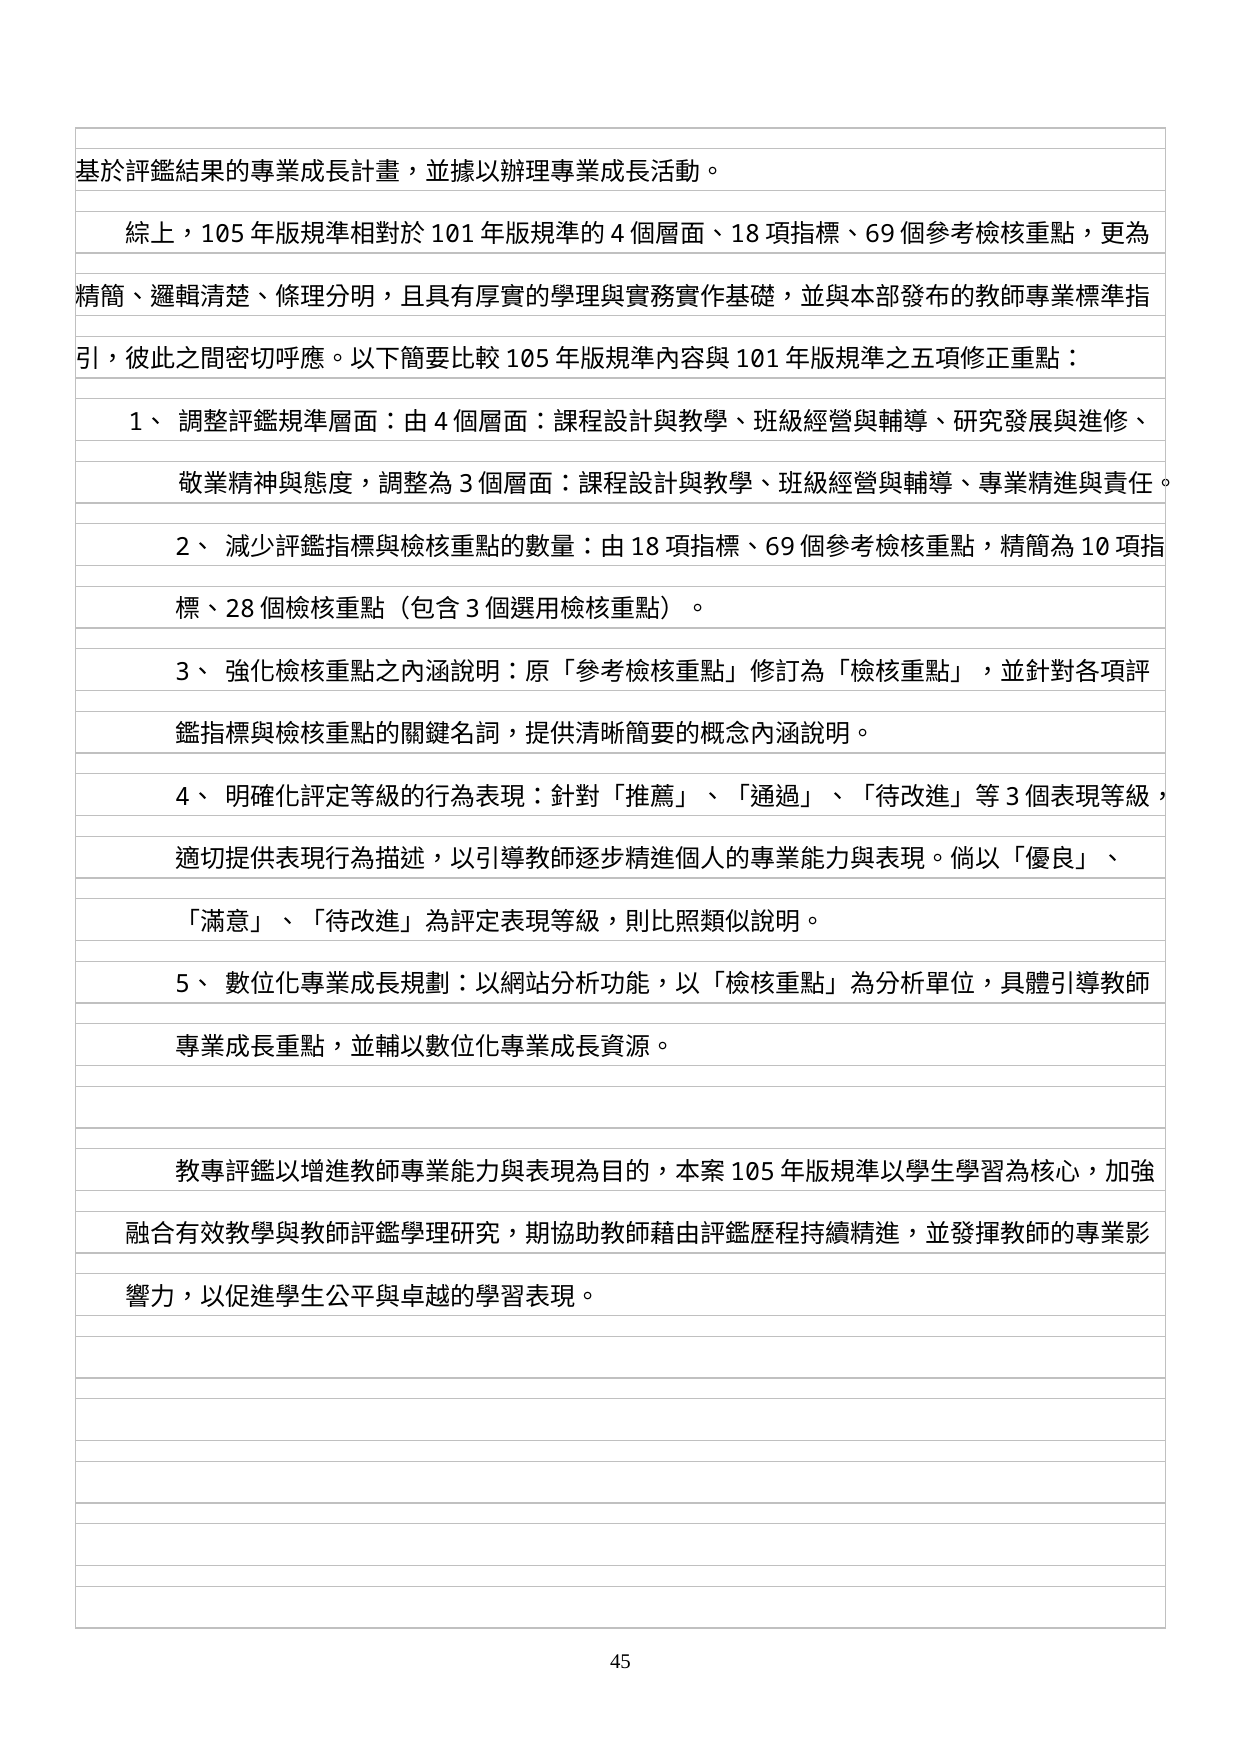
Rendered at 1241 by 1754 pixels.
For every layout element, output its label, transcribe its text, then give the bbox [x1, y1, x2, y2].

list 調整評鑑規準層面：由4個層面：課程設計與教學、班級經營與輔導、研究發展與進修、敬業精神與態度，調整為3個層面：課程設計與教學、班級經營與輔導、專業精進與責任。 [128, 462, 1165, 502]
text [125, 1129, 1165, 1148]
list 調整評鑑規準層面：由4個層面：課程設計與教學、班級經營與輔導、研究發展與進修、敬業精神與態度，調整為3個層面：課程設計與教學、班級經營與輔導、專業精進與責任。 [128, 379, 1165, 398]
list [175, 504, 1165, 523]
list [175, 566, 1165, 586]
list 明確化評定等級的行為表現：針對「推薦」、「通過」、「待改進」等3個表現等級，適切提供表現行為描述，以引導教師逐步精進個人的專業能力與表現。倘以「優良」、「滿意」、「待改進」為評定表現等級，則比照類似說明。 [175, 754, 1165, 773]
text 融合有效教學與教師評鑑學理研究，期協助教師藉由評鑑歷程持續精進，並發揮教師的專業影 [125, 1212, 1165, 1252]
text 精簡、邏輯清楚、條理分明，且具有厚實的學理與實務實作基礎，並與本部發布的教師專業標準指 [76, 274, 1165, 315]
list 明確化評定等級的行為表現：針對「推薦」、「通過」、「待改進」等3個表現等級，適切提供表現行為描述，以引導教師逐步精進個人的專業能力與表現。倘以「優良」、「滿意」、「待改進」為評定表現等級，則比照類似說明。 [175, 837, 1165, 877]
list [175, 629, 1165, 648]
list 明確化評定等級的行為表現：針對「推薦」、「通過」、「待改進」等3個表現等級，適切提供表現行為描述，以引導教師逐步精進個人的專業能力與表現。倘以「優良」、「滿意」、「待改進」為評定表現等級，則比照類似說明。 [175, 816, 1165, 836]
list 數位化專業成長規劃：以網站分析功能，以「檢核重點」為分析單位，具體引導教師 [175, 962, 1165, 1002]
list 強化檢核重點之內涵說明：原「參考檢核重點」修訂為「檢核重點」，並針對各項評 [175, 649, 1165, 690]
list [175, 941, 1165, 961]
text [76, 316, 1165, 336]
text 教專評鑑以增進教師專業能力與表現為目的，本案105年版規準以學生學習為核心，加強 [125, 1149, 1165, 1190]
list 調整評鑑規準層面：由4個層面：課程設計與教學、班級經營與輔導、研究發展與進修、敬業精神與態度，調整為3個層面：課程設計與教學、班級經營與輔導、專業精進與責任。 [128, 441, 1165, 461]
text 同時，為強化105年版規準的可行性與有效性，依證據本位原則，描述「內涵說明」與新增的「評定等級與行為描述」內容，供學校進行規準研討與具體操作之參考。另學校亦可基於校本精神，校內教師與學生表現之需求，酌增檢核重點（至多二個），併隨增列其內涵說明，及評定等級與行為描述。評定等級分為三級：「推薦」、「通過」與「待改進」，其中「推薦」係指受評教師之卓越表現足供推薦進行校內、外之經驗分享，而「資料來源」說明評鑑方法可來自教師自評、教學觀察或教學檔案，各種觀察工具均可運用。另外，本部特於「精緻教師專業發展評鑑網」中，設計數位化的評鑑資料分析，以105年版規準中的「檢核重點」為單位，協助學校、地方與中央政府規劃基於評鑑結果的專業成長計畫，並據以辦理專業成長活動。 [76, 129, 1165, 148]
list 調整評鑑規準層面：由4個層面：課程設計與教學、班級經營與輔導、研究發展與進修、敬業精神與態度，調整為3個層面：課程設計與教學、班級經營與輔導、專業精進與責任。 [128, 399, 1165, 440]
text 同時，為強化105年版規準的可行性與有效性，依證據本位原則，描述「內涵說明」與新增的「評定等級與行為描述」內容，供學校進行規準研討與具體操作之參考。另學校亦可基於校本精神，校內教師與學生表現之需求，酌增檢核重點（至多二個），併隨增列其內涵說明，及評定等級與行為描述。評定等級分為三級：「推薦」、「通過」與「待改進」，其中「推薦」係指受評教師之卓越表現足供推薦進行校內、外之經驗分享，而「資料來源」說明評鑑方法可來自教師自評、教學觀察或教學檔案，各種觀察工具均可運用。另外，本部特於「精緻教師專業發展評鑑網」中，設計數位化的評鑑資料分析，以105年版規準中的「檢核重點」為單位，協助學校、地方與中央政府規劃基於評鑑結果的專業成長計畫，並據以辦理專業成長活動。 [76, 149, 1165, 190]
list [175, 1004, 1165, 1023]
list 專業成長重點，並輔以數位化專業成長資源。 [175, 1024, 1165, 1065]
list 標、28個檢核重點（包含3個選用檢核重點）。 [175, 587, 1165, 627]
list 減少評鑑指標與檢核重點的數量：由18項指標、69個參考檢核重點，精簡為10項指 [175, 524, 1165, 565]
list 明確化評定等級的行為表現：針對「推薦」、「通過」、「待改進」等3個表現等級，適切提供表現行為描述，以引導教師逐步精進個人的專業能力與表現。倘以「優良」、「滿意」、「待改進」為評定表現等級，則比照類似說明。 [175, 879, 1165, 898]
list 鑑指標與檢核重點的關鍵名詞，提供清晰簡要的概念內涵說明。 [175, 712, 1165, 752]
text 響力，以促進學生公平與卓越的學習表現。 [125, 1274, 1165, 1315]
text [125, 1254, 1165, 1273]
text 引，彼此之間密切呼應。以下簡要比較105年版規準內容與101年版規準之五項修正重點： [76, 337, 1165, 377]
list 明確化評定等級的行為表現：針對「推薦」、「通過」、「待改進」等3個表現等級，適切提供表現行為描述，以引導教師逐步精進個人的專業能力與表現。倘以「優良」、「滿意」、「待改進」為評定表現等級，則比照類似說明。 [175, 774, 1165, 815]
text 綜上，105年版規準相對於101年版規準的4個層面、18項指標、69個參考檢核重點，更為 [76, 212, 1165, 252]
text [76, 191, 1165, 211]
text [125, 1191, 1165, 1211]
text [76, 254, 1165, 273]
list 明確化評定等級的行為表現：針對「推薦」、「通過」、「待改進」等3個表現等級，適切提供表現行為描述，以引導教師逐步精進個人的專業能力與表現。倘以「優良」、「滿意」、「待改進」為評定表現等級，則比照類似說明。 [175, 899, 1165, 940]
list [175, 691, 1165, 711]
